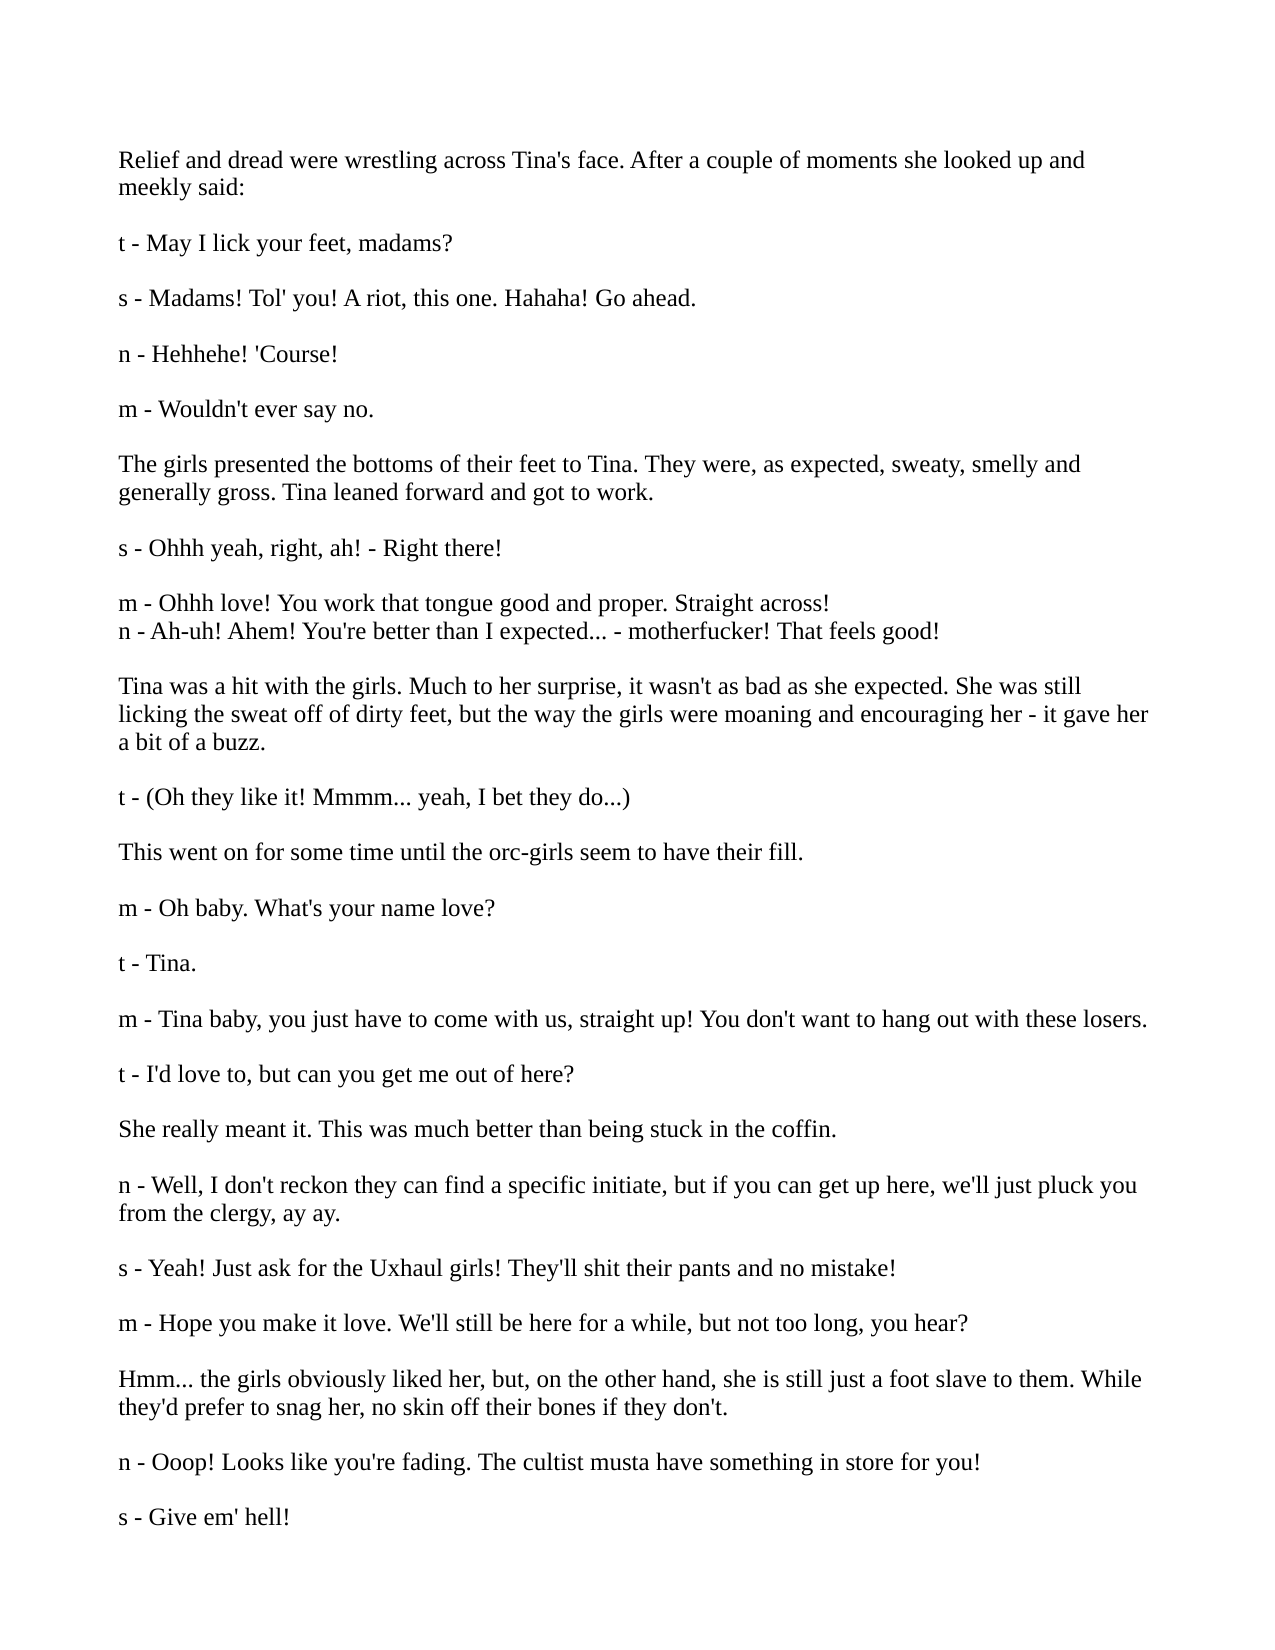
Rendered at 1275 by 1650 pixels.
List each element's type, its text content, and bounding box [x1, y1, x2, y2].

text n - Hehhehe! 'Course! [118, 340, 1157, 367]
text t - I'd love to, but can you get me out of here? [118, 1060, 1157, 1088]
text s - Madams! Tol' you! A riot, this one. Hahaha! Go ahead. [118, 284, 1157, 312]
text Hmm... the girls obviously liked her, but, on the other hand, she is still just a foot slave to them. While they'd prefer to snag her, no skin off their bones if they don't. [118, 1365, 1157, 1420]
text m - Tina baby, you just have to come with us, straight up! You don't want to hang out with these losers. [118, 1005, 1157, 1032]
text s - Give em' hell! [118, 1503, 1157, 1531]
text n - Well, I don't reckon they can find a specific initiate, but if you can get up here, we'll just pluck you from the clergy, ay ay. [118, 1171, 1157, 1226]
text t - (Oh they like it! Mmmm... yeah, I bet they do...) [118, 783, 1157, 811]
text t - May I lick your feet, madams? [118, 229, 1157, 257]
text m - Wouldn't ever say no. [118, 395, 1157, 423]
text The girls presented the bottoms of their feet to Tina. They were, as expected, sweaty, smelly and generally gross. Tina leaned forward and got to work. [118, 451, 1157, 506]
text This went on for some time until the orc-girls seem to have their fill. [118, 838, 1157, 866]
text m - Hope you make it love. We'll still be here for a while, but not too long, you hear? [118, 1309, 1157, 1337]
text t - Tina. [118, 949, 1157, 977]
text s - Yeah! Just ask for the Uxhaul girls! They'll shit their pants and no mistake! [118, 1254, 1157, 1282]
text She really meant it. This was much better than being stuck in the coffin. [118, 1116, 1157, 1143]
text m - Ohhh love! You work that tongue good and proper. Straight across! [118, 589, 1157, 617]
text Relief and dread were wrestling across Tina's face. After a couple of moments she looked up and meekly said: [118, 146, 1157, 201]
text Tina was a hit with the girls. Much to her surprise, it wasn't as bad as she expected. She was still licking the sweat off of dirty feet, but the way the girls were moaning and encouraging her - it gave her a bit of a buzz. [118, 672, 1157, 755]
text m - Oh baby. What's your name love? [118, 894, 1157, 922]
text n - Ah-uh! Ahem! You're better than I expected... - motherfucker! That feels good! [118, 617, 1157, 644]
text s - Ohhh yeah, right, ah! - Right there! [118, 534, 1157, 561]
text n - Ooop! Looks like you're fading. The cultist musta have something in store for you! [118, 1448, 1157, 1476]
